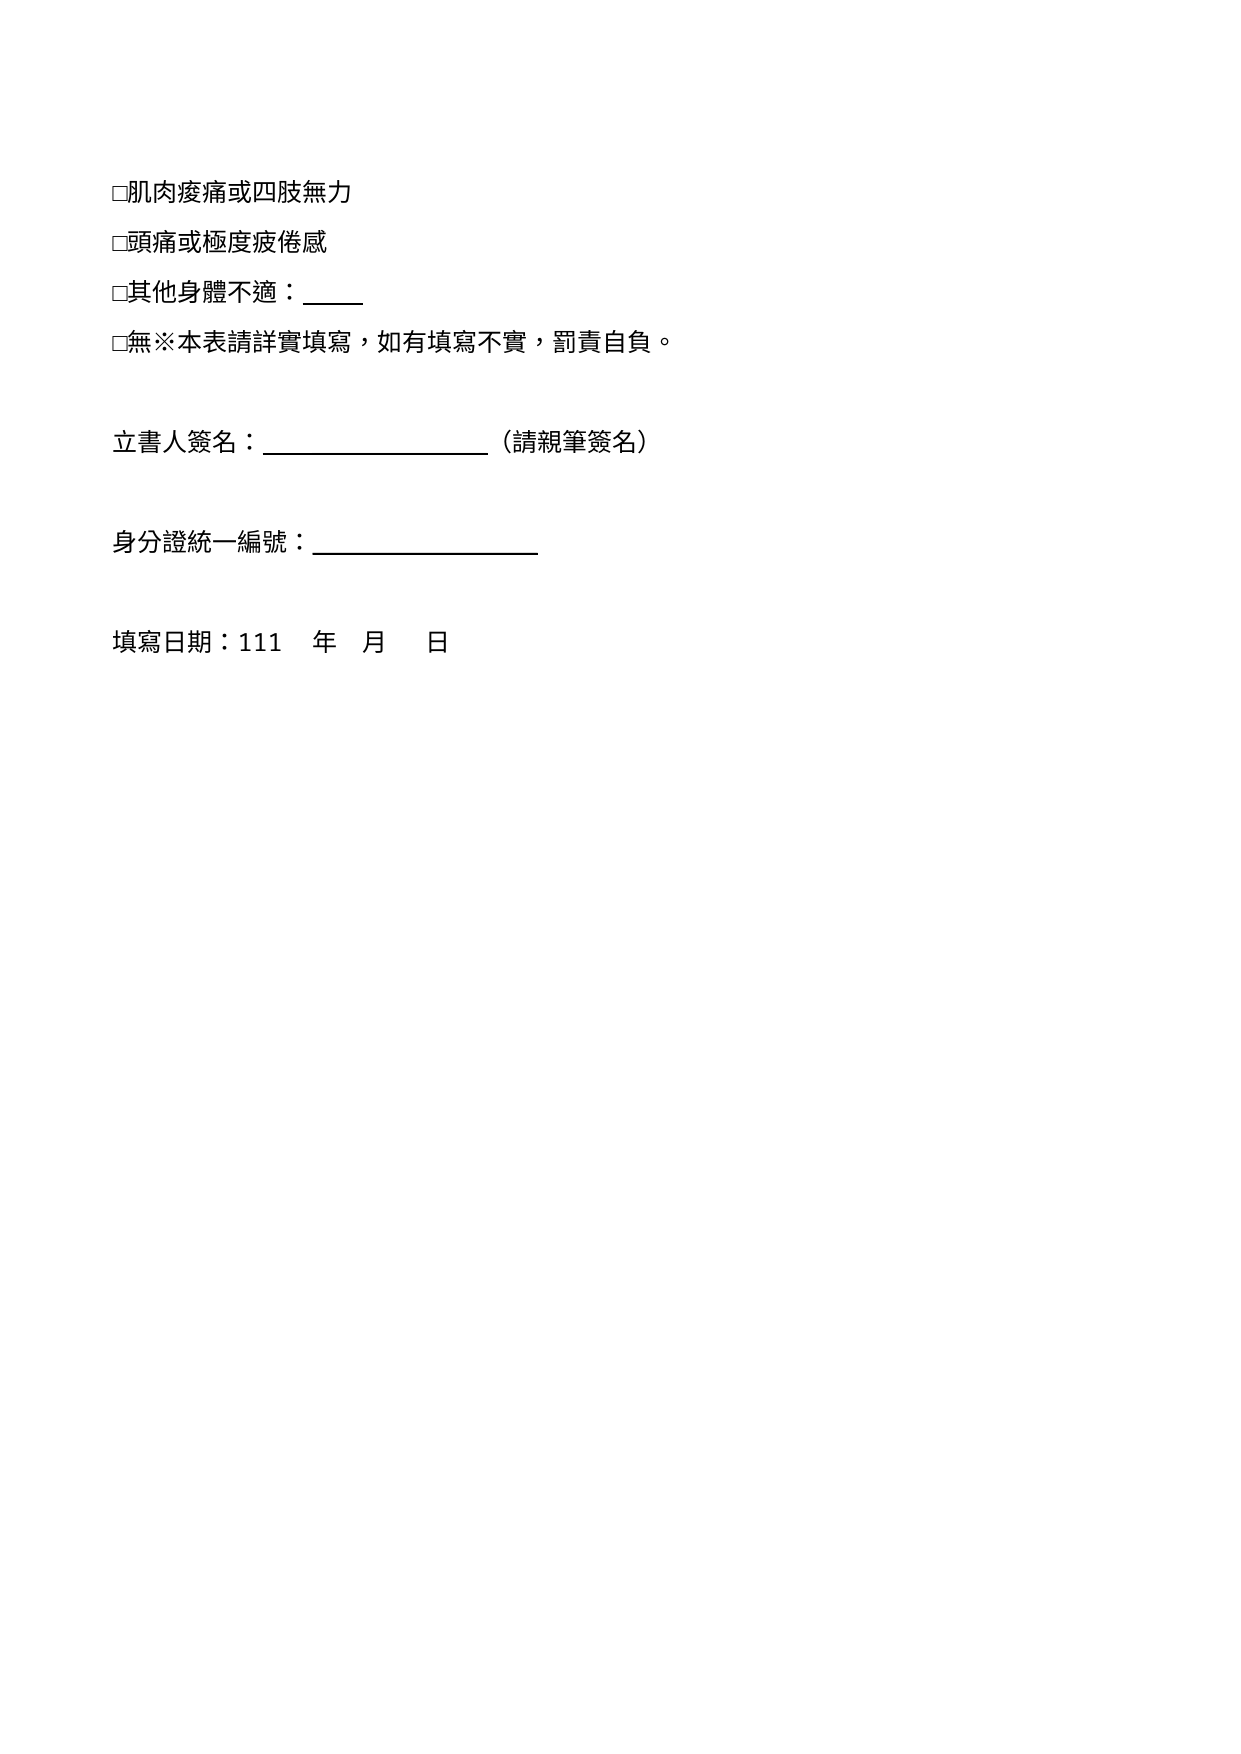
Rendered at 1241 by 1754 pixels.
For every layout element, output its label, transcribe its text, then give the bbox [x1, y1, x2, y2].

text □肌肉痠痛或四肢無力 [112, 158, 1128, 208]
text □其他身體不適： [112, 258, 1128, 308]
text 填寫日期：111 年 月 日 [112, 608, 1128, 658]
text 立書人簽名： ＿＿＿＿＿＿＿（請親筆簽名） [112, 408, 1128, 458]
text □無※本表請詳實填寫，如有填寫不實，罰責自負。 [112, 308, 1128, 358]
text 身分證統一編號：_______________ [112, 508, 1128, 558]
text □頭痛或極度疲倦感 [112, 208, 1128, 258]
